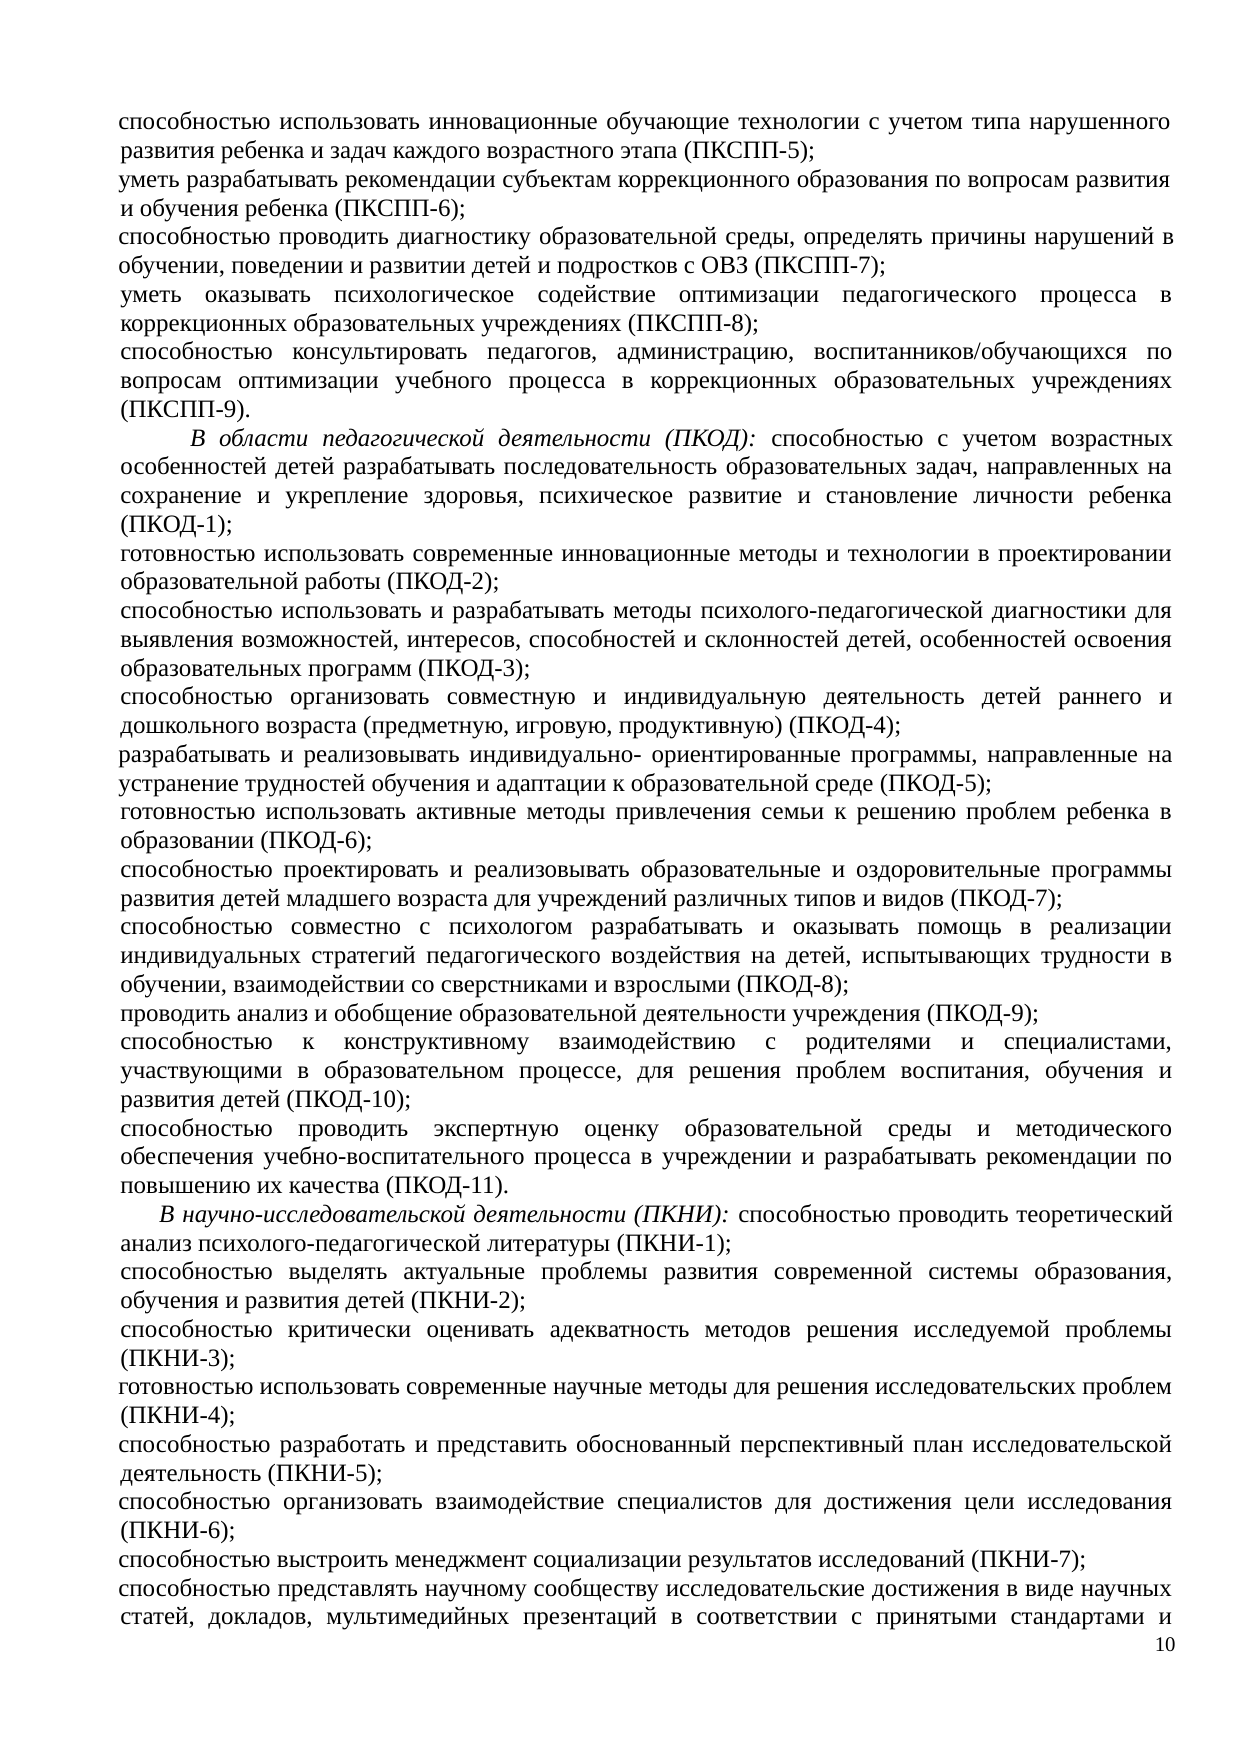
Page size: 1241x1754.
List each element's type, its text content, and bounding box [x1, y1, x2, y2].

text способностью представлять научному сообществу исследовательские достижения в виде научных статей, докладов, мультимедийных презентаций в соответствии с принятыми стандартами и [118, 1573, 1173, 1630]
text уметь оказывать психологическое содействие оптимизации педагогического процесса в коррекционных образовательных учреждениях (ПКСПП-8); [120, 279, 1173, 336]
text способностью проектировать и реализовывать образовательные и оздоровительные программы развития детей младшего возраста для учреждений различных типов и видов (ПКОД-7); [120, 854, 1173, 911]
text способностью использовать и разрабатывать методы психолого-педагогической диагностики для выявления возможностей, интересов, способностей и склонностей детей, особенностей освоения образовательных программ (ПКОД-3); [120, 595, 1173, 681]
text готовностью использовать современные научные методы для решения исследовательских проблем (ПКНИ-4); [118, 1371, 1173, 1429]
text способностью совместно с психологом разрабатывать и оказывать помощь в реализации индивидуальных стратегий педагогического воздействия на детей, испытывающих трудности в обучении, взаимодействии со сверстниками и взрослыми (ПКОД-8); [120, 911, 1173, 998]
text способностью проводить экспертную оценку образовательной среды и методического обеспечения учебно-воспитательного процесса в учреждении и разрабатывать рекомендации по повышению их качества (ПКОД-11). [120, 1113, 1173, 1199]
text способностью проводить диагностику образовательной среды, определять причины нарушений в обучении, поведении и развитии детей и подростков с ОВЗ (ПКСПП-7); [118, 221, 1175, 279]
text готовностью использовать современные инновационные методы и технологии в проектировании образовательной работы (ПКОД-2); [120, 538, 1173, 595]
text проводить анализ и обобщение образовательной деятельности учреждения (ПКОД-9); [120, 998, 1173, 1026]
text готовностью использовать активные методы привлечения семьи к решению проблем ребенка в образовании (ПКОД-6); [120, 796, 1173, 854]
text способностью к конструктивному взаимодействию с родителями и специалистами, участвующими в образовательном процессе, для решения проблем воспитания, обучения и развития детей (ПКОД-10); [120, 1026, 1173, 1113]
text способностью критически оценивать адекватность методов решения исследуемой проблемы (ПКНИ-3); [120, 1314, 1173, 1371]
text способностью разработать и представить обоснованный перспективный план исследовательской деятельность (ПКНИ-5); [118, 1429, 1173, 1486]
text способностью консультировать педагогов, администрацию, воспитанников/обучающихся по вопросам оптимизации учебного процесса в коррекционных образовательных учреждениях (ПКСПП-9). [120, 336, 1173, 423]
text уметь разрабатывать рекомендации субъектам коррекционного образования по вопросам развития и обучения ребенка (ПКСПП-6); [118, 164, 1171, 221]
text способностью выделять актуальные проблемы развития современной системы образования, обучения и развития детей (ПКНИ-2); [120, 1256, 1173, 1314]
text В научно-исследовательской деятельности (ПКНИ): способностью проводить теоретический анализ психолого-педагогической литературы (ПКНИ-1); [120, 1199, 1173, 1256]
text способностью использовать инновационные обучающие технологии с учетом типа нарушенного развития ребенка и задач каждого возрастного этапа (ПКСПП-5); [118, 106, 1171, 164]
text В области педагогической деятельности (ПКОД): способностью с учетом возрастных особенностей детей разрабатывать последовательность образовательных задач, направленных на сохранение и укрепление здоровья, психическое развитие и становление личности ребенка (ПКОД-1); [120, 423, 1173, 538]
text способностью организовать совместную и индивидуальную деятельность детей раннего и дошкольного возраста (предметную, игровую, продуктивную) (ПКОД-4); [120, 681, 1173, 739]
text способностью выстроить менеджмент социализации результатов исследований (ПКНИ-7); [118, 1544, 1173, 1573]
text разрабатывать и реализовывать индивидуально- ориентированные программы, направленные на устранение трудностей обучения и адаптации к образовательной среде (ПКОД-5); [118, 739, 1173, 796]
text способностью организовать взаимодействие специалистов для достижения цели исследования (ПКНИ-6); [118, 1486, 1173, 1544]
